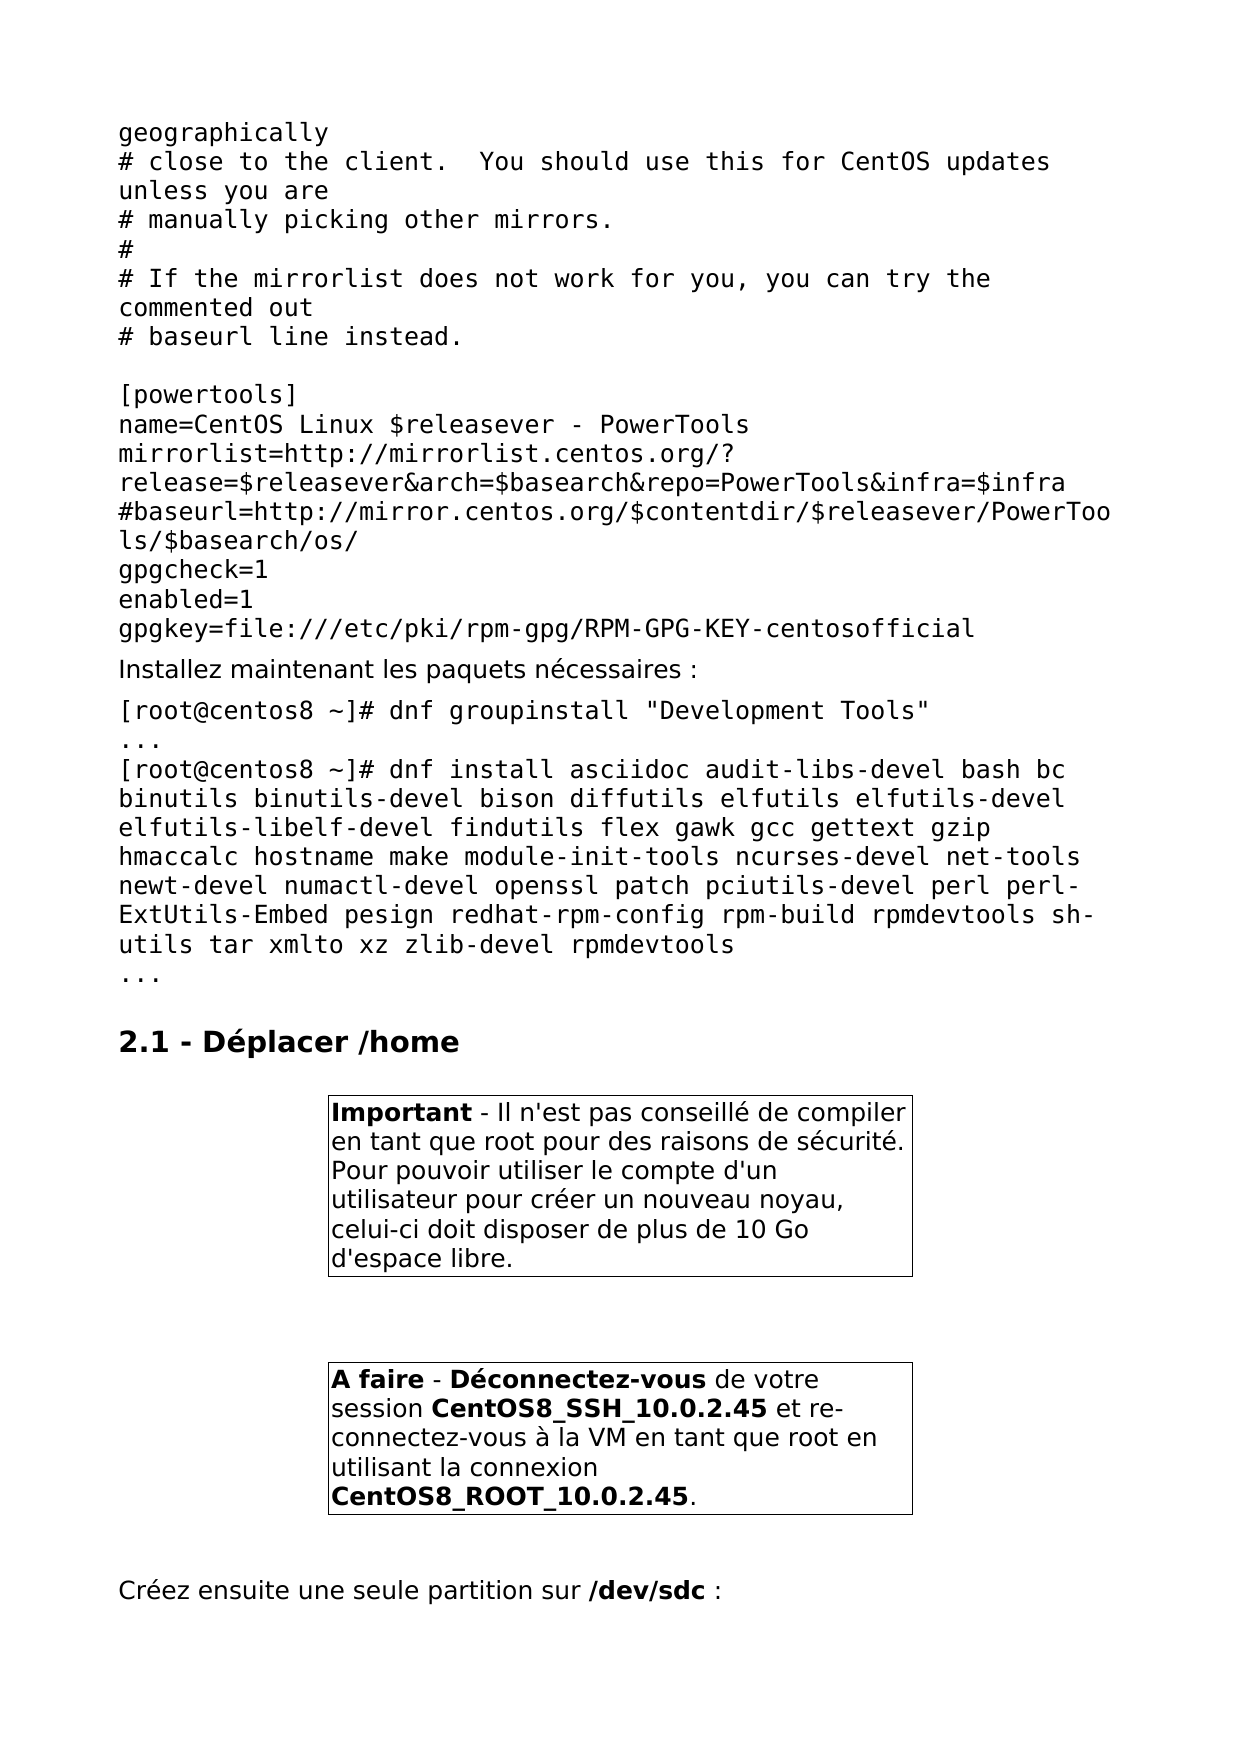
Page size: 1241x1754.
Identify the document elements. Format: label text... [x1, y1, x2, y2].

text Installez maintenant les paquets nécessaires : [118, 655, 1122, 684]
text [root@centos8 ~]# dnf groupinstall "Development Tools" ... [root@centos8 ~]# dnf install asciidoc audit-libs-devel bash bc binutils binutils-devel bison diffutils elfutils elfutils-devel elfutils-libelf-devel findutils flex gawk gcc gettext gzip hmaccalc hostname make module-init-tools ncurses-devel net-tools newt-devel numactl-devel openssl patch pciutils-devel perl perl-ExtUtils-Embed pesign redhat-rpm-config rpm-build rpmdevtools sh-utils tar xmlto xz zlib-devel rpmdevtools ... [118, 697, 1122, 988]
text geographically # close to the client. You should use this for CentOS updates unless you are # manually picking other mirrors. # # If the mirrorlist does not work for you, you can try the commented out # baseurl line instead. [powertools] name=CentOS Linux $releasever - PowerTools mirrorlist=http://mirrorlist.centos.org/?release=$releasever&arch=$basearch&repo=PowerTools&infra=$infra #baseurl=http://mirror.centos.org/$contentdir/$releasever/PowerTools/$basearch/os/ gpgcheck=1 enabled=1 gpgkey=file:///etc/pki/rpm-gpg/RPM-GPG-KEY-centosofficial [118, 118, 1122, 643]
table_header Important - Il n'est pas conseillé de compiler en tant que root pour des raisons de sécurité. Pour pouvoir utiliser le compte d'un utilisateur pour créer un nouveau noyau, celui-ci doit disposer de plus de 10 Go d'espace libre. [329, 1096, 912, 1276]
table_header A faire - Déconnectez-vous de votre session CentOS8_SSH_10.0.2.45 et re-connectez-vous à la VM en tant que root en utilisant la connexion CentOS8_ROOT_10.0.2.45. [329, 1363, 912, 1514]
subtitle 2.1 - Déplacer /home [118, 1025, 1122, 1059]
text Créez ensuite une seule partition sur /dev/sdc : [118, 1576, 1122, 1606]
